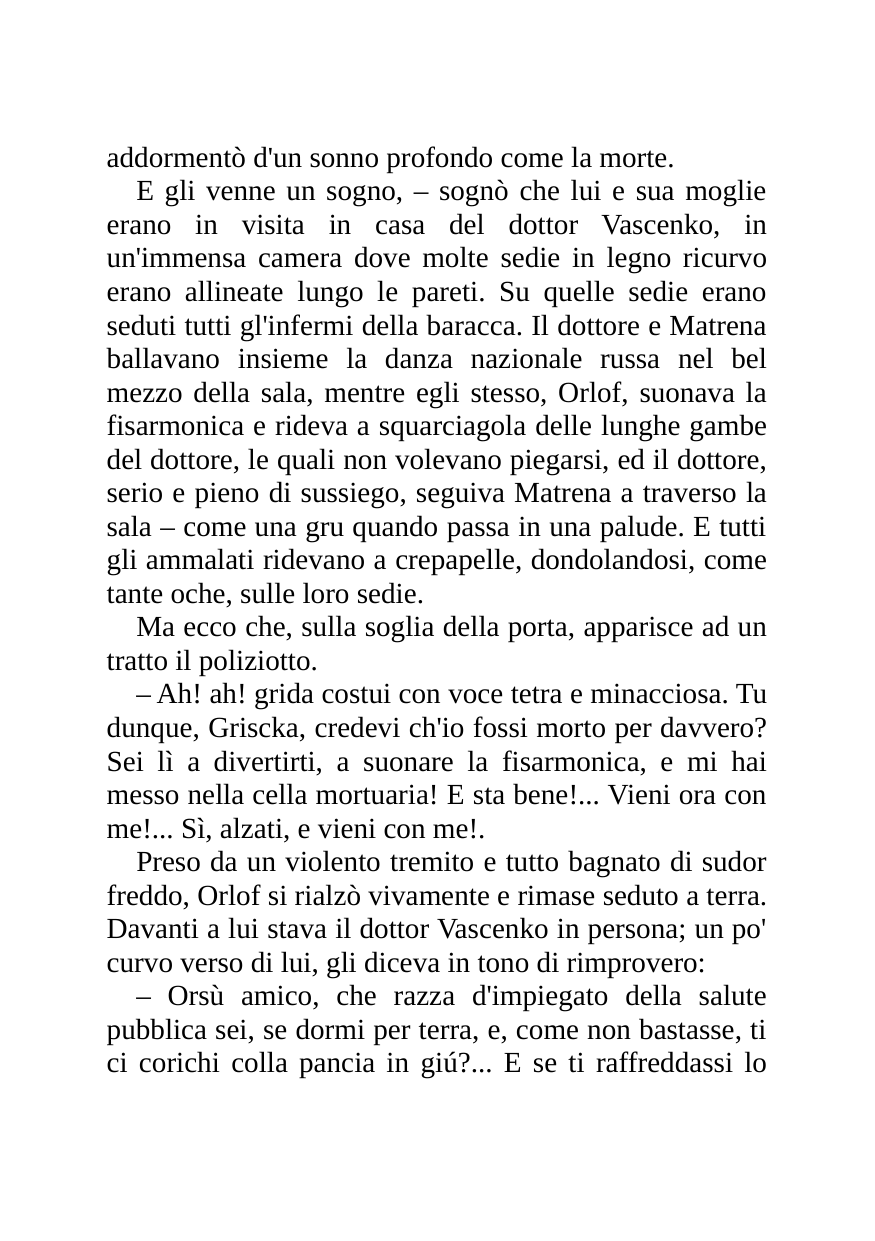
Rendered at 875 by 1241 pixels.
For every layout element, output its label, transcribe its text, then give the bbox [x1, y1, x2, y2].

text addormentò d'un sonno profondo come la morte. [106, 140, 768, 173]
text – Orsù amico, che razza d'impiegato della salute pubblica sei, se dormi per terra, e, come non bastasse, ti ci corichi colla pancia in giú?... E se ti raffreddassi lo [106, 978, 768, 1079]
text Preso da un violento tremito e tutto bagnato di sudor freddo, Orlof si rialzò vivamente e rimase seduto a terra. Davanti a lui stava il dottor Vascenko in persona; un po' curvo verso di lui, gli diceva in tono di rimprovero: [106, 844, 768, 978]
text – Ah! ah! grida costui con voce tetra e minacciosa. Tu dunque, Griscka, credevi ch'io fossi morto per davvero? Sei lì a divertirti, a suonare la fisarmonica, e mi hai messo nella cella mortuaria! E sta bene!... Vieni ora con me!... Sì, alzati, e vieni con me!. [106, 677, 768, 844]
text Ma ecco che, sulla soglia della porta, apparisce ad un tratto il poliziotto. [106, 609, 768, 677]
text E gli venne un sogno, – sognò che lui e sua moglie erano in visita in casa del dottor Vascenko, in un'immensa camera dove molte sedie in legno ricurvo erano allineate lungo le pareti. Su quelle sedie erano seduti tutti gl'infermi della baracca. Il dottore e Matrena ballavano insieme la danza nazionale russa nel bel mezzo della sala, mentre egli stesso, Orlof, suonava la fisarmonica e rideva a squarciagola delle lunghe gambe del dottore, le quali non volevano piegarsi, ed il dottore, serio e pieno di sussiego, seguiva Matrena a traverso la sala – come una gru quando passa in una palude. E tutti gli ammalati ridevano a crepapelle, dondolandosi, come tante oche, sulle loro sedie. [106, 173, 768, 609]
